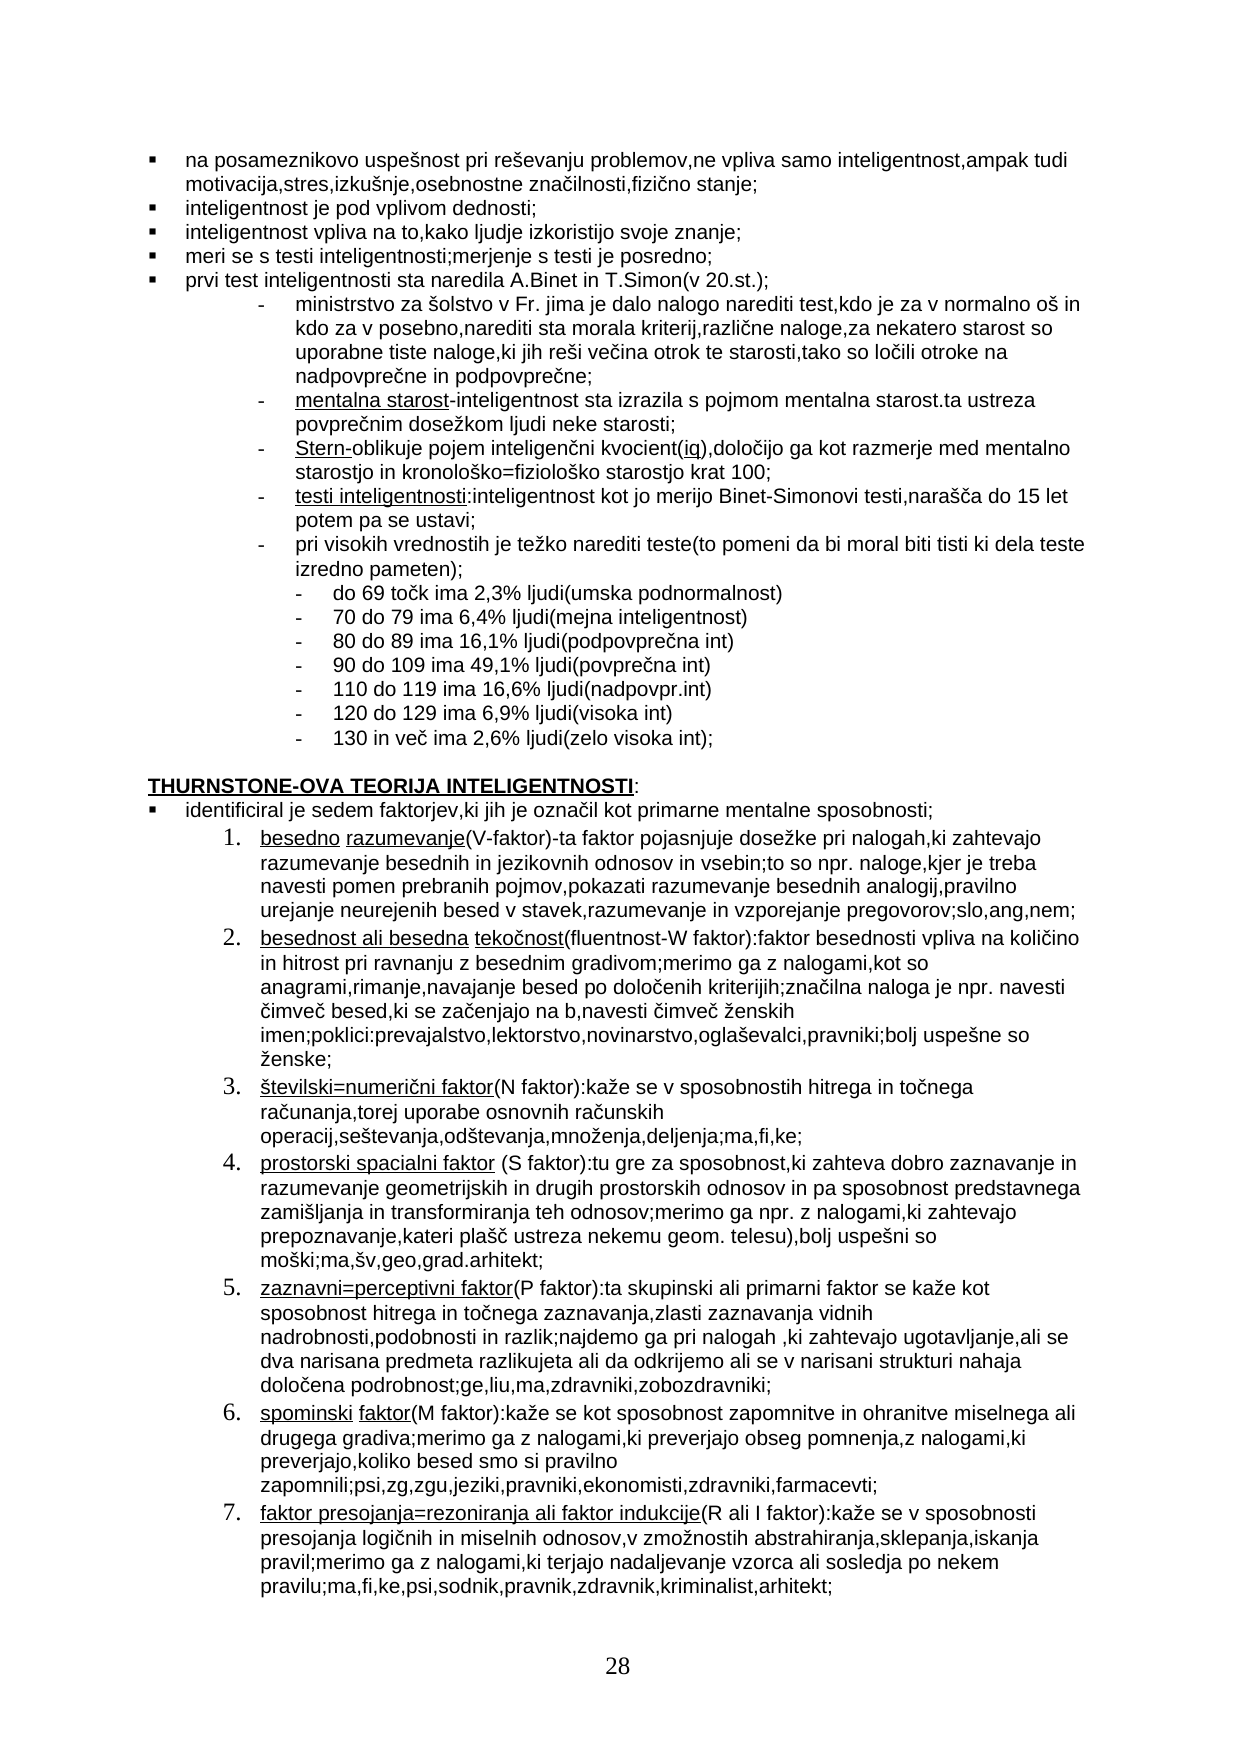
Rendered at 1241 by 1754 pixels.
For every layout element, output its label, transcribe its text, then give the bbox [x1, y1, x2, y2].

list 70 do 79 ima 6,4% ljudi(mejna inteligentnost) [295, 604, 1087, 629]
list mentalna starost-inteligentnost sta izrazila s pojmom mentalna starost.ta ustreza povprečnim dosežkom ljudi neke starosti; [258, 388, 1087, 436]
list številski=numerični faktor(N faktor):kaže se v sposobnostih hitrega in točnega računanja,torej uporabe osnovnih računskih operacij,seštevanja,odštevanja,množenja,deljenja;ma,fi,ke; [223, 1071, 1087, 1147]
list identificiral je sedem faktorjev,ki jih je označil kot primarne mentalne sposobnosti; [148, 797, 1087, 822]
list besednost ali besedna tekočnost(fluentnost-W faktor):faktor besednosti vpliva na količino in hitrost pri ravnanju z besednim gradivom;merimo ga z nalogami,kot so anagrami,rimanje,navajanje besed po določenih kriterijih;značilna naloga je npr. navesti čimveč besed,ki se začenjajo na b,navesti čimveč ženskih imen;poklici:prevajalstvo,lektorstvo,novinarstvo,oglaševalci,pravniki;bolj uspešne so ženske; [223, 922, 1087, 1071]
list testi inteligentnosti:inteligentnost kot jo merijo Binet-Simonovi testi,narašča do 15 let potem pa se ustavi; [258, 484, 1087, 532]
list 120 do 129 ima 6,9% ljudi(visoka int) [295, 701, 1087, 725]
list na posameznikovo uspešnost pri reševanju problemov,ne vpliva samo inteligentnost,ampak tudi motivacija,stres,izkušnje,osebnostne značilnosti,fizično stanje; [148, 148, 1087, 196]
list ministrstvo za šolstvo v Fr. jima je dalo nalogo narediti test,kdo je za v normalno oš in kdo za v posebno,narediti sta morala kriterij,različne naloge,za nekatero starost so uporabne tiste naloge,ki jih reši večina otrok te starosti,tako so ločili otroke na nadpovprečne in podpovprečne; [258, 292, 1087, 388]
list do 69 točk ima 2,3% ljudi(umska podnormalnost) [295, 580, 1087, 604]
list meri se s testi inteligentnosti;merjenje s testi je posredno; [148, 244, 1087, 268]
list faktor presojanja=rezoniranja ali faktor indukcije(R ali I faktor):kaže se v sposobnosti presojanja logičnih in miselnih odnosov,v zmožnostih abstrahiranja,sklepanja,iskanja pravil;merimo ga z nalogami,ki terjajo nadaljevanje vzorca ali sosledja po nekem pravilu;ma,fi,ke,psi,sodnik,pravnik,zdravnik,kriminalist,arhitekt; [223, 1497, 1087, 1598]
list 110 do 119 ima 16,6% ljudi(nadpovpr.int) [295, 677, 1087, 701]
text THURNSTONE-OVA TEORIJA INTELIGENTNOSTI: [148, 773, 1087, 797]
list inteligentnost je pod vplivom dednosti; [148, 196, 1087, 220]
list besedno razumevanje(V-faktor)-ta faktor pojasnjuje dosežke pri nalogah,ki zahtevajo razumevanje besednih in jezikovnih odnosov in vsebin;to so npr. naloge,kjer je treba navesti pomen prebranih pojmov,pokazati razumevanje besednih analogij,pravilno urejanje neurejenih besed v stavek,razumevanje in vzporejanje pregovorov;slo,ang,nem; [223, 822, 1087, 922]
list 90 do 109 ima 49,1% ljudi(povprečna int) [295, 653, 1087, 677]
list prostorski spacialni faktor (S faktor):tu gre za sposobnost,ki zahteva dobro zaznavanje in razumevanje geometrijskih in drugih prostorskih odnosov in pa sposobnost predstavnega zamišljanja in transformiranja teh odnosov;merimo ga npr. z nalogami,ki zahtevajo prepoznavanje,kateri plašč ustreza nekemu geom. telesu),bolj uspešni so moški;ma,šv,geo,grad.arhitekt; [223, 1147, 1087, 1272]
list 80 do 89 ima 16,1% ljudi(podpovprečna int) [295, 629, 1087, 653]
list pri visokih vrednostih je težko narediti teste(to pomeni da bi moral biti tisti ki dela teste izredno pameten); [258, 532, 1087, 580]
list Stern-oblikuje pojem inteligenčni kvocient(iq),določijo ga kot razmerje med mentalno starostjo in kronološko=fiziološko starostjo krat 100; [258, 436, 1087, 484]
list inteligentnost vpliva na to,kako ljudje izkoristijo svoje znanje; [148, 220, 1087, 244]
list zaznavni=perceptivni faktor(P faktor):ta skupinski ali primarni faktor se kaže kot sposobnost hitrega in točnega zaznavanja,zlasti zaznavanja vidnih nadrobnosti,podobnosti in razlik;najdemo ga pri nalogah ,ki zahtevajo ugotavljanje,ali se dva narisana predmeta razlikujeta ali da odkrijemo ali se v narisani strukturi nahaja določena podrobnost;ge,liu,ma,zdravniki,zobozdravniki; [223, 1272, 1087, 1397]
list spominski faktor(M faktor):kaže se kot sposobnost zapomnitve in ohranitve miselnega ali drugega gradiva;merimo ga z nalogami,ki preverjajo obseg pomnenja,z nalogami,ki preverjajo,koliko besed smo si pravilno zapomnili;psi,zg,zgu,jeziki,pravniki,ekonomisti,zdravniki,farmacevti; [223, 1397, 1087, 1497]
list 130 in več ima 2,6% ljudi(zelo visoka int); [295, 725, 1087, 749]
list prvi test inteligentnosti sta naredila A.Binet in T.Simon(v 20.st.); [148, 268, 1087, 292]
